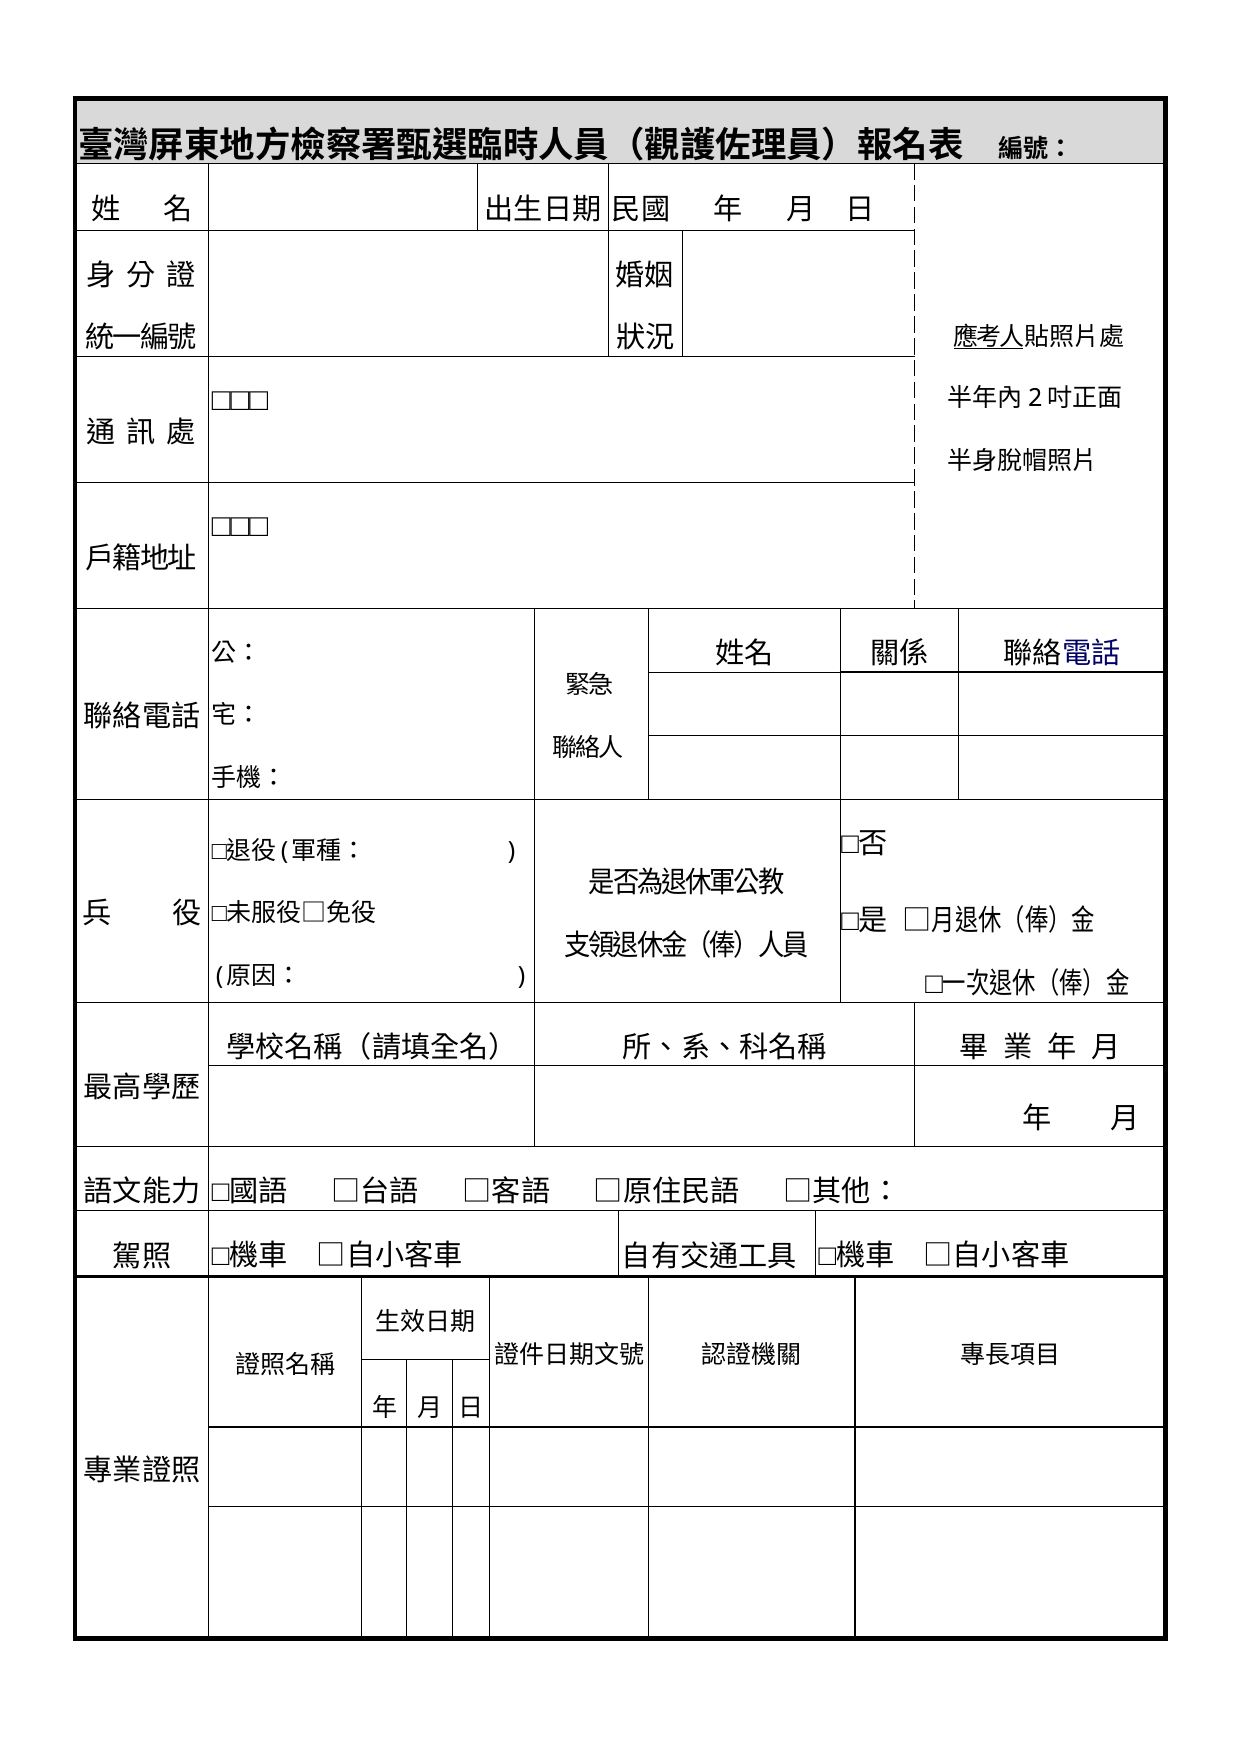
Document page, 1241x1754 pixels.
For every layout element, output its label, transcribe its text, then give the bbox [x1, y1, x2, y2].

table_cell 畢 業 年 月 [915, 1003, 1163, 1065]
table_cell 聯絡電話 [77, 609, 208, 798]
table_cell 生效日期 [362, 1278, 489, 1359]
table_cell [362, 1428, 406, 1506]
table_cell 證件日期文號 [490, 1278, 648, 1426]
table_cell 日 [453, 1360, 489, 1426]
table_cell 年 [362, 1360, 406, 1426]
table_cell 出生日期 [478, 164, 608, 230]
table_cell 婚姻 狀況 [609, 231, 682, 356]
table_cell 姓名 [649, 609, 840, 671]
table_cell 聯絡電話 [959, 609, 1163, 671]
table_cell 學校名稱（請填全名） [209, 1003, 534, 1065]
table_cell □退役(軍種： ) □未服役□免役 (原因： ) [209, 800, 534, 1002]
table_cell [209, 1066, 534, 1146]
table_cell [490, 1428, 648, 1506]
table_cell 戶籍地址 [77, 483, 208, 608]
table_cell [959, 736, 1163, 798]
table_cell [209, 1507, 361, 1636]
table_cell 應考人貼照片處 半年內2吋正面 半身脫帽照片 [914, 164, 1163, 608]
table_cell [649, 736, 840, 798]
table_cell 駕照 [77, 1211, 208, 1275]
table_cell [841, 673, 958, 735]
table_cell 兵 役 [77, 800, 208, 1002]
table_cell 證照名稱 [209, 1278, 361, 1426]
table_cell [649, 1428, 854, 1506]
table_cell 身 分 證 統一編號 [77, 231, 208, 356]
table_cell [959, 673, 1163, 735]
table_cell [490, 1507, 648, 1636]
table_cell 專業證照 [77, 1278, 208, 1636]
table_cell 關係 [841, 609, 958, 671]
table_cell 自有交通工具 [619, 1211, 815, 1275]
table_cell 公： 宅： 手機： [209, 609, 534, 798]
table_cell 最高學歷 [77, 1003, 208, 1146]
table_cell 緊急 聯絡人 [535, 609, 648, 798]
table_cell [649, 1507, 854, 1636]
table_cell 專長項目 [856, 1278, 1163, 1426]
table_cell [209, 231, 608, 356]
table_cell [649, 673, 840, 735]
table_cell [535, 1066, 914, 1146]
table_cell □機車 □自小客車 [209, 1211, 618, 1275]
table_cell 是否為退休軍公教 支領退休金（俸）人員 [535, 800, 840, 1002]
table_cell [209, 1428, 361, 1506]
table_cell [453, 1428, 489, 1506]
table_cell 姓 名 [77, 164, 208, 230]
table_cell [407, 1428, 452, 1506]
table_cell [683, 231, 914, 356]
table_cell □國語 □台語 □客語 □原住民語 □其他： [209, 1147, 1163, 1210]
table_cell [856, 1428, 1163, 1506]
table_header 臺灣屏東地方檢察署甄選臨時人員（觀護佐理員）報名表 編號： [77, 101, 1163, 163]
table_cell □機車 □自小客車 [816, 1211, 1163, 1275]
table_cell □□□ [209, 483, 914, 608]
table_cell [856, 1507, 1163, 1636]
table_cell □□□ [209, 357, 914, 482]
table_cell 認證機關 [649, 1278, 854, 1426]
table_cell 語文能力 [77, 1147, 208, 1210]
table_cell 月 [407, 1360, 452, 1426]
table_cell [841, 736, 958, 798]
table_cell [407, 1507, 452, 1636]
table_cell □否 □是 □月退休（俸）金 □一次退休（俸）金 [841, 800, 1163, 1002]
table_cell 年 月 [915, 1066, 1163, 1146]
table_cell 所、系、科名稱 [535, 1003, 914, 1065]
table_cell 通 訊 處 [77, 357, 208, 482]
table_cell [453, 1507, 489, 1636]
table_cell 民國 年 月 日 [609, 164, 914, 230]
table_cell [362, 1507, 406, 1636]
table_cell [209, 164, 477, 230]
